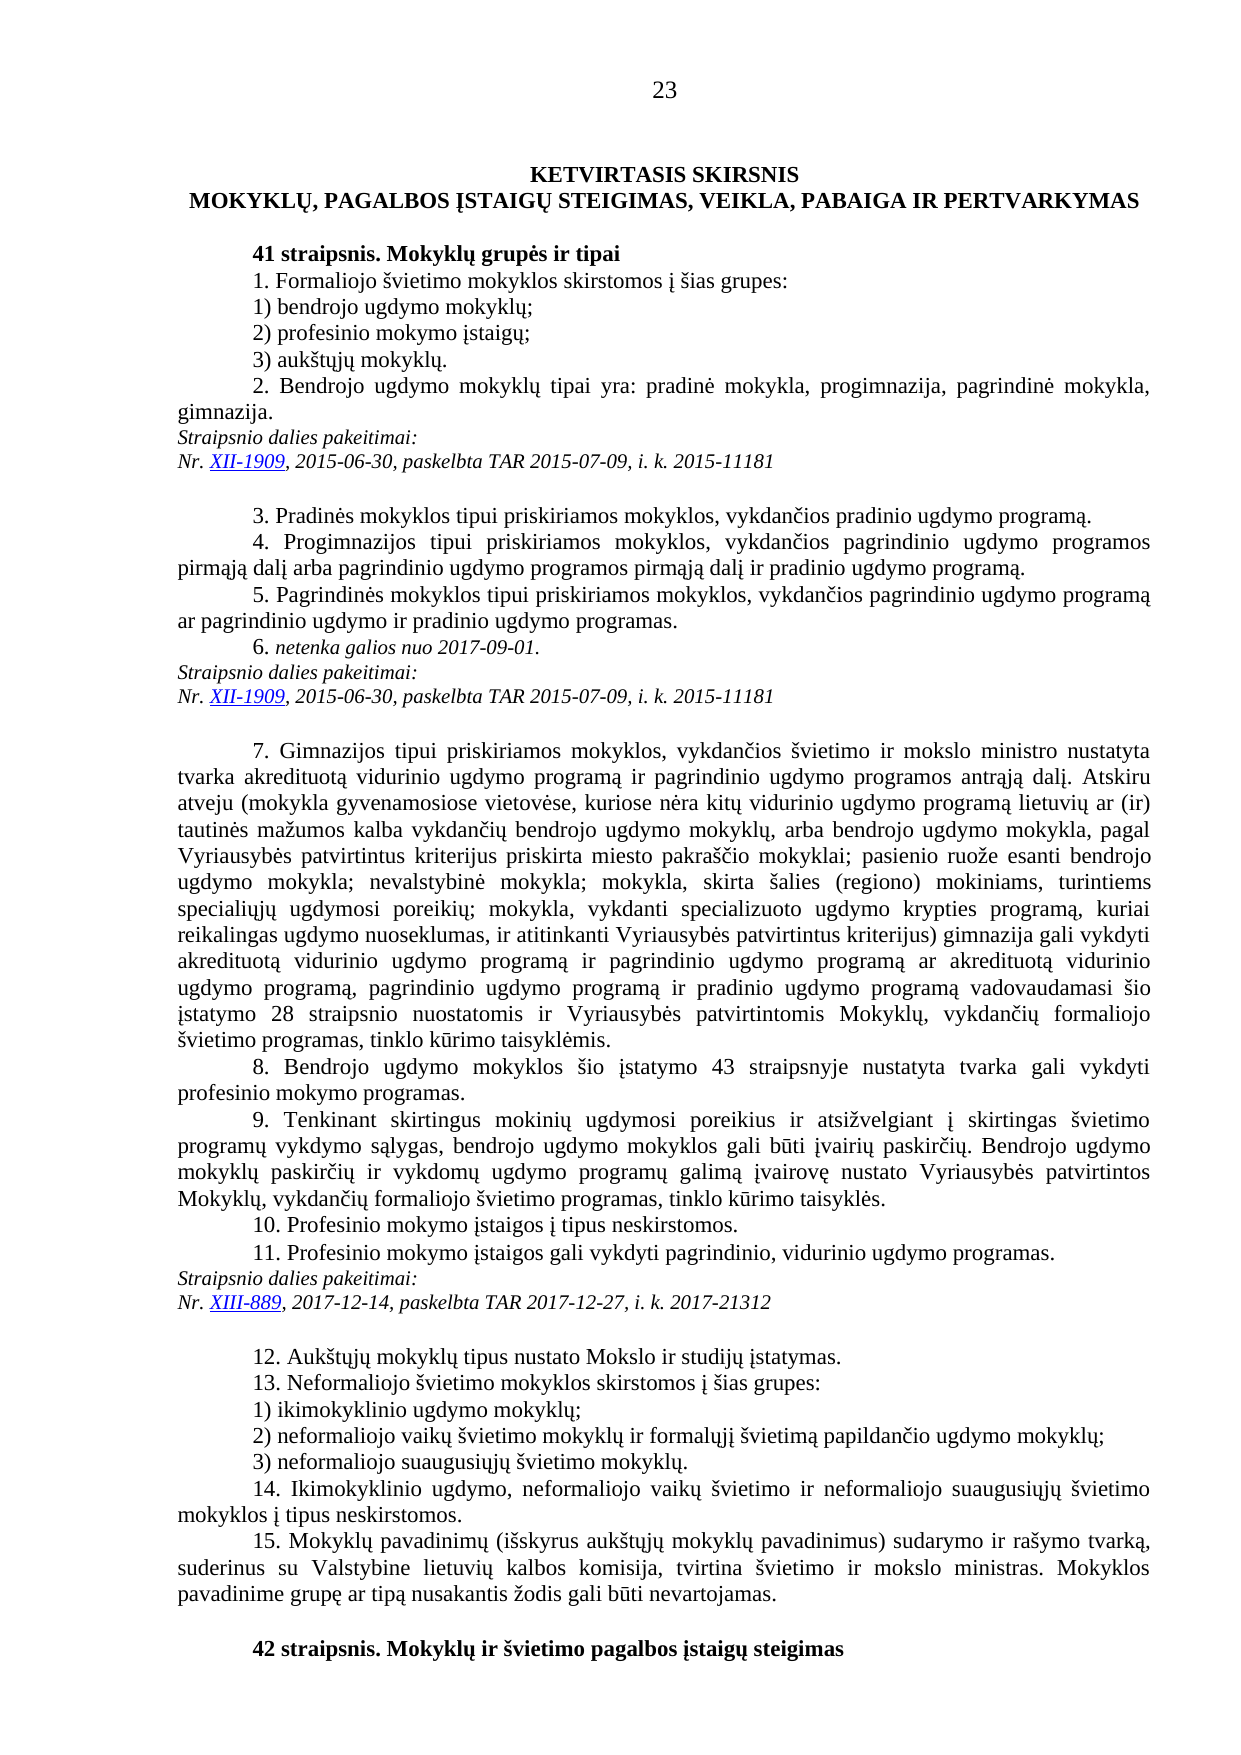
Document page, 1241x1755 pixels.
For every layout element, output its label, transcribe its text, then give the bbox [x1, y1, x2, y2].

text 41 straipsnis. Mokyklų grupės ir tipai [177, 240, 1152, 267]
text 6. netenka galios nuo 2017-09-01. [177, 633, 1152, 660]
text 2) neformaliojo vaikų švietimo mokyklų ir formalųjį švietimą papildančio ugdymo mokyklų; [177, 1422, 1152, 1448]
text Nr. XIII-889, 2017-12-14, paskelbta TAR 2017-12-27, i. k. 2017-21312 [177, 1290, 1152, 1314]
text Straipsnio dalies pakeitimai: [177, 425, 1152, 449]
text 10. Profesinio mokymo įstaigos į tipus neskirstomos. [177, 1211, 1152, 1237]
text 7. Gimnazijos tipui priskiriamos mokyklos, vykdančios švietimo ir mokslo ministro nustatyta tvarka akredituotą vidurinio ugdymo programą ir pagrindinio ugdymo programos antrąją dalį. Atskiru atveju (mokykla gyvenamosiose vietovėse, kuriose nėra kitų vidurinio ugdymo programą lietuvių ar (ir) tautinės mažumos kalba vykdančių bendrojo ugdymo mokyklų, arba bendrojo ugdymo mokykla, pagal Vyriausybės patvirtintus kriterijus priskirta miesto pakraščio mokyklai; pasienio ruože esanti bendrojo ugdymo mokykla; nevalstybinė mokykla; mokykla, skirta šalies (regiono) mokiniams, turintiems specialiųjų ugdymosi poreikių; mokykla, vykdanti specializuoto ugdymo krypties programą, kuriai reikalingas ugdymo nuoseklumas, ir atitinkanti Vyriausybės patvirtintus kriterijus) gimnazija gali vykdyti akredituotą vidurinio ugdymo programą ir pagrindinio ugdymo programą ar akredituotą vidurinio ugdymo programą, pagrindinio ugdymo programą ir pradinio ugdymo programą vadovaudamasi šio įstatymo 28 straipsnio nuostatomis ir Vyriausybės patvirtintomis Mokyklų, vykdančių formaliojo švietimo programas, tinklo kūrimo taisyklėmis. [177, 737, 1152, 1053]
text 3) aukštųjų mokyklų. [177, 346, 1152, 372]
text MOKYKLŲ, PAGALBOS ĮSTAIGŲ STEIGIMAS, VEIKLA, PABAIGA IR PERTVARKYMAS [177, 188, 1152, 214]
text Nr. XII-1909, 2015-06-30, paskelbta TAR 2015-07-09, i. k. 2015-11181 [177, 684, 1152, 708]
text 14. Ikimokyklinio ugdymo, neformaliojo vaikų švietimo ir neformaliojo suaugusiųjų švietimo mokyklos į tipus neskirstomos. [177, 1475, 1152, 1527]
text 1) bendrojo ugdymo mokyklų; [177, 293, 1152, 319]
text 11. Profesinio mokymo įstaigos gali vykdyti pagrindinio, vidurinio ugdymo programas. [177, 1237, 1152, 1266]
text 9. Tenkinant skirtingus mokinių ugdymosi poreikius ir atsižvelgiant į skirtingas švietimo programų vykdymo sąlygas, bendrojo ugdymo mokyklos gali būti įvairių paskirčių. Bendrojo ugdymo mokyklų paskirčių ir vykdomų ugdymo programų galimą įvairovę nustato Vyriausybės patvirtintos Mokyklų, vykdančių formaliojo švietimo programas, tinklo kūrimo taisyklės. [177, 1106, 1152, 1211]
text 13. Neformaliojo švietimo mokyklos skirstomos į šias grupes: [177, 1369, 1152, 1396]
text 4. Progimnazijos tipui priskiriamos mokyklos, vykdančios pagrindinio ugdymo programos pirmąją dalį arba pagrindinio ugdymo programos pirmąją dalį ir pradinio ugdymo programą. [177, 528, 1152, 581]
text 2. Bendrojo ugdymo mokyklų tipai yra: pradinė mokykla, progimnazija, pagrindinė mokykla, gimnazija. [177, 372, 1152, 425]
text KETVIRTASIS SKIRSNIS [177, 161, 1152, 188]
text 3. Pradinės mokyklos tipui priskiriamos mokyklos, vykdančios pradinio ugdymo programą. [177, 502, 1152, 528]
text 2) profesinio mokymo įstaigų; [177, 319, 1152, 346]
text 12. Aukštųjų mokyklų tipus nustato Mokslo ir studijų įstatymas. [177, 1343, 1152, 1369]
text 8. Bendrojo ugdymo mokyklos šio įstatymo 43 straipsnyje nustatyta tvarka gali vykdyti profesinio mokymo programas. [177, 1053, 1152, 1106]
text Straipsnio dalies pakeitimai: [177, 1266, 1152, 1290]
text 1) ikimokyklinio ugdymo mokyklų; [177, 1396, 1152, 1422]
text 15. Mokyklų pavadinimų (išskyrus aukštųjų mokyklų pavadinimus) sudarymo ir rašymo tvarką, suderinus su Valstybine lietuvių kalbos komisija, tvirtina švietimo ir mokslo ministras. Mokyklos pavadinime grupę ar tipą nusakantis žodis gali būti nevartojamas. [177, 1527, 1152, 1607]
text Straipsnio dalies pakeitimai: [177, 660, 1152, 684]
text 42 straipsnis. Mokyklų ir švietimo pagalbos įstaigų steigimas [177, 1635, 1152, 1662]
text 5. Pagrindinės mokyklos tipui priskiriamos mokyklos, vykdančios pagrindinio ugdymo programą ar pagrindinio ugdymo ir pradinio ugdymo programas. [177, 581, 1152, 633]
text 1. Formaliojo švietimo mokyklos skirstomos į šias grupes: [177, 267, 1152, 293]
text Nr. XII-1909, 2015-06-30, paskelbta TAR 2015-07-09, i. k. 2015-11181 [177, 449, 1152, 473]
text 3) neformaliojo suaugusiųjų švietimo mokyklų. [177, 1448, 1152, 1475]
